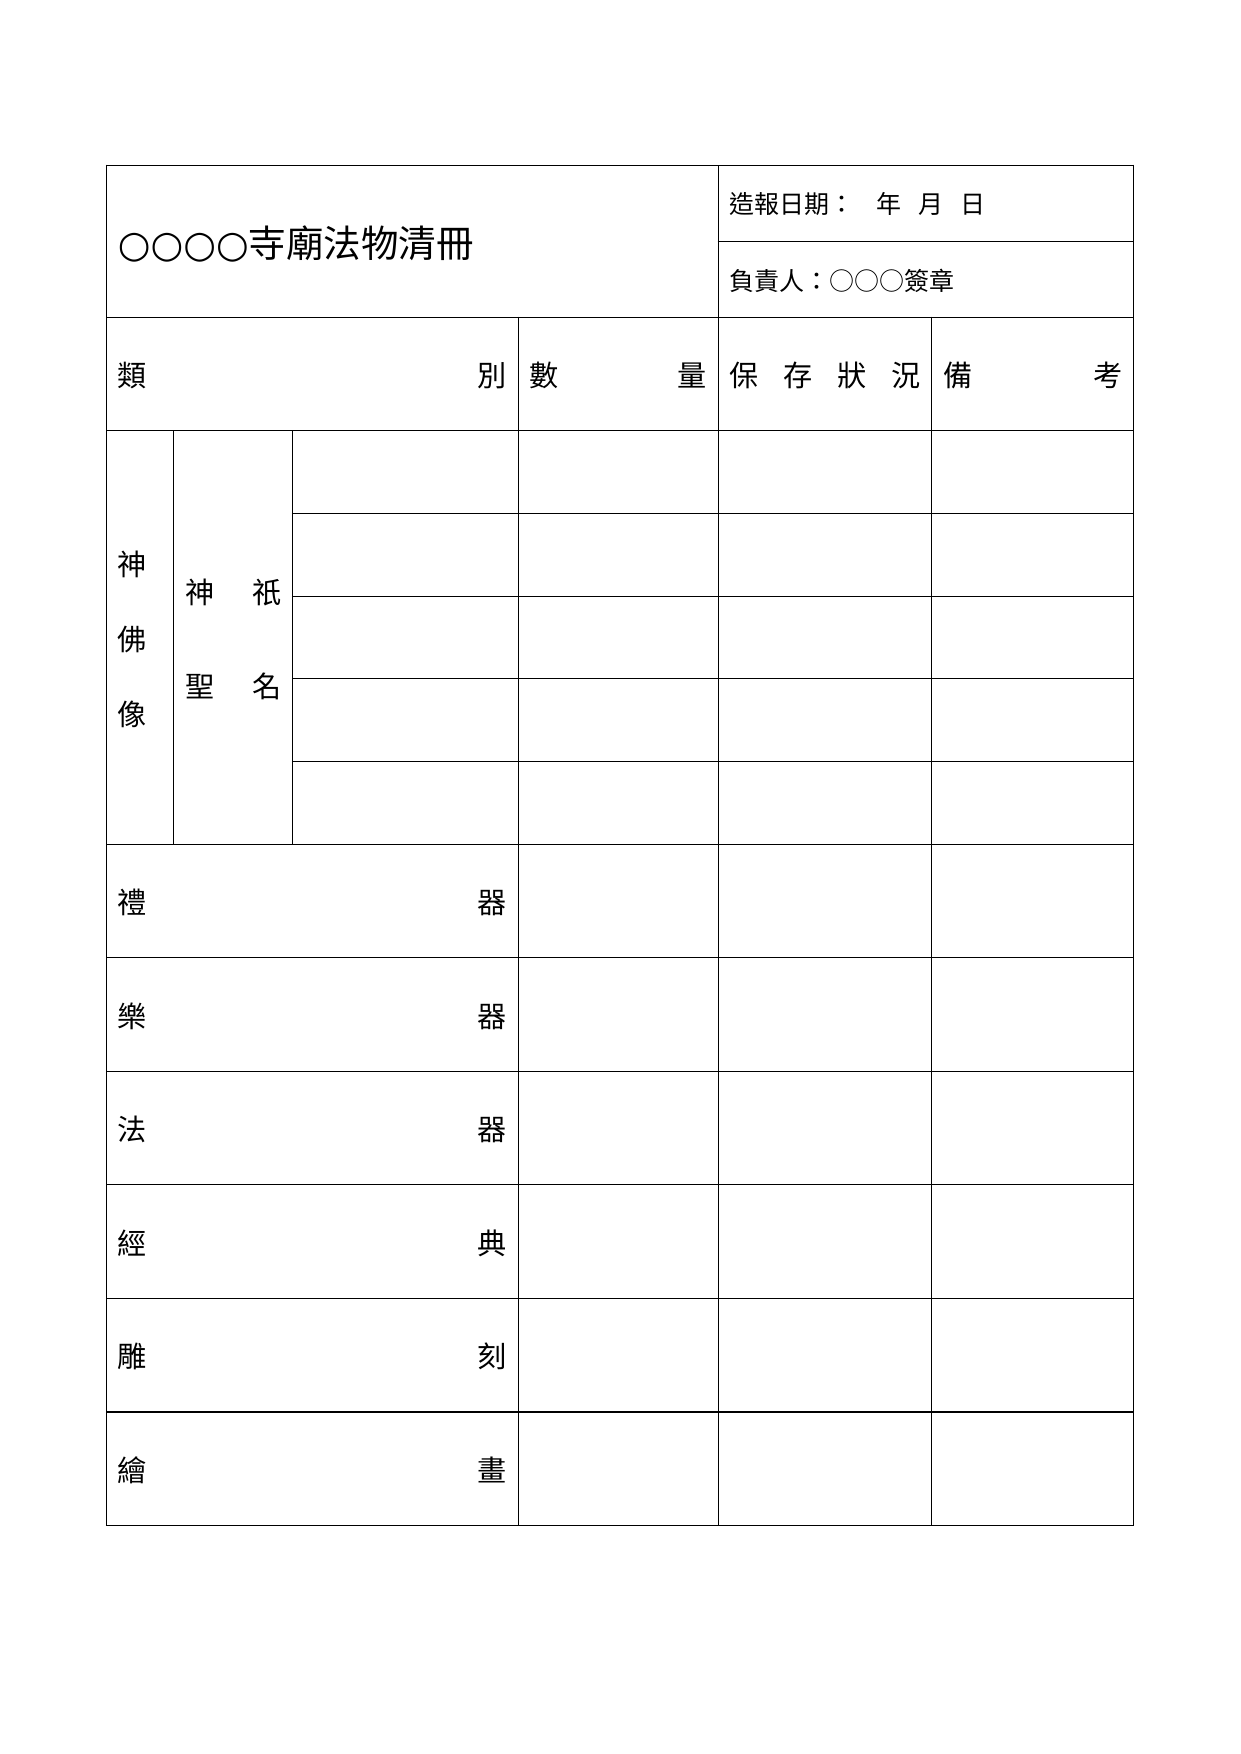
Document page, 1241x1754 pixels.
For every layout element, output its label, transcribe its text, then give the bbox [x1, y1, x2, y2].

table_cell 備考 [932, 318, 1133, 430]
table_cell 禮器 [107, 845, 518, 957]
table_header ○○○○寺廟法物清冊 [107, 166, 718, 317]
table_cell [719, 1185, 931, 1298]
table_cell [932, 1072, 1133, 1184]
table_cell [932, 679, 1133, 761]
table_cell [519, 1185, 718, 1298]
table_cell [519, 1299, 718, 1411]
table_cell [719, 597, 931, 678]
table_cell [519, 958, 718, 1071]
table_cell [932, 958, 1133, 1071]
table_cell 雕刻 [107, 1299, 518, 1411]
table_cell [519, 514, 718, 596]
table_cell [719, 1413, 931, 1525]
table_cell 神佛像 [107, 431, 173, 844]
table_cell 神祇 聖名 [174, 431, 292, 844]
table_cell [519, 431, 718, 513]
table_cell [519, 679, 718, 761]
table_cell [932, 431, 1133, 513]
table_cell 保存狀況 [719, 318, 931, 430]
table_cell [519, 845, 718, 957]
table_cell [719, 514, 931, 596]
table_header 造報日期： 年 月 日 [719, 166, 1133, 241]
table_cell [719, 431, 931, 513]
table_cell [519, 1072, 718, 1184]
table_cell 負責人：○○○簽章 [719, 242, 1133, 317]
table_cell [293, 679, 518, 761]
table_cell [719, 958, 931, 1071]
table_cell [519, 597, 718, 678]
table_cell [719, 762, 931, 844]
table_cell [293, 514, 518, 596]
table_cell 類別 [107, 318, 518, 430]
table_cell [932, 1413, 1133, 1525]
table_cell [932, 762, 1133, 844]
table_cell [519, 762, 718, 844]
table_cell [293, 762, 518, 844]
table_cell [932, 1185, 1133, 1298]
table_cell [519, 1413, 718, 1525]
table_cell [719, 679, 931, 761]
table_cell [719, 845, 931, 957]
table_cell [932, 514, 1133, 596]
table_cell [932, 597, 1133, 678]
table_cell [719, 1072, 931, 1184]
table_cell [719, 1299, 931, 1411]
table_cell 經典 [107, 1185, 518, 1298]
table_cell [932, 1299, 1133, 1411]
table_cell 法器 [107, 1072, 518, 1184]
table_cell 樂器 [107, 958, 518, 1071]
table_cell [293, 431, 518, 513]
table_cell [932, 845, 1133, 957]
table_cell 繪畫 [107, 1413, 518, 1525]
table_cell [293, 597, 518, 678]
table_cell 數量 [519, 318, 718, 430]
